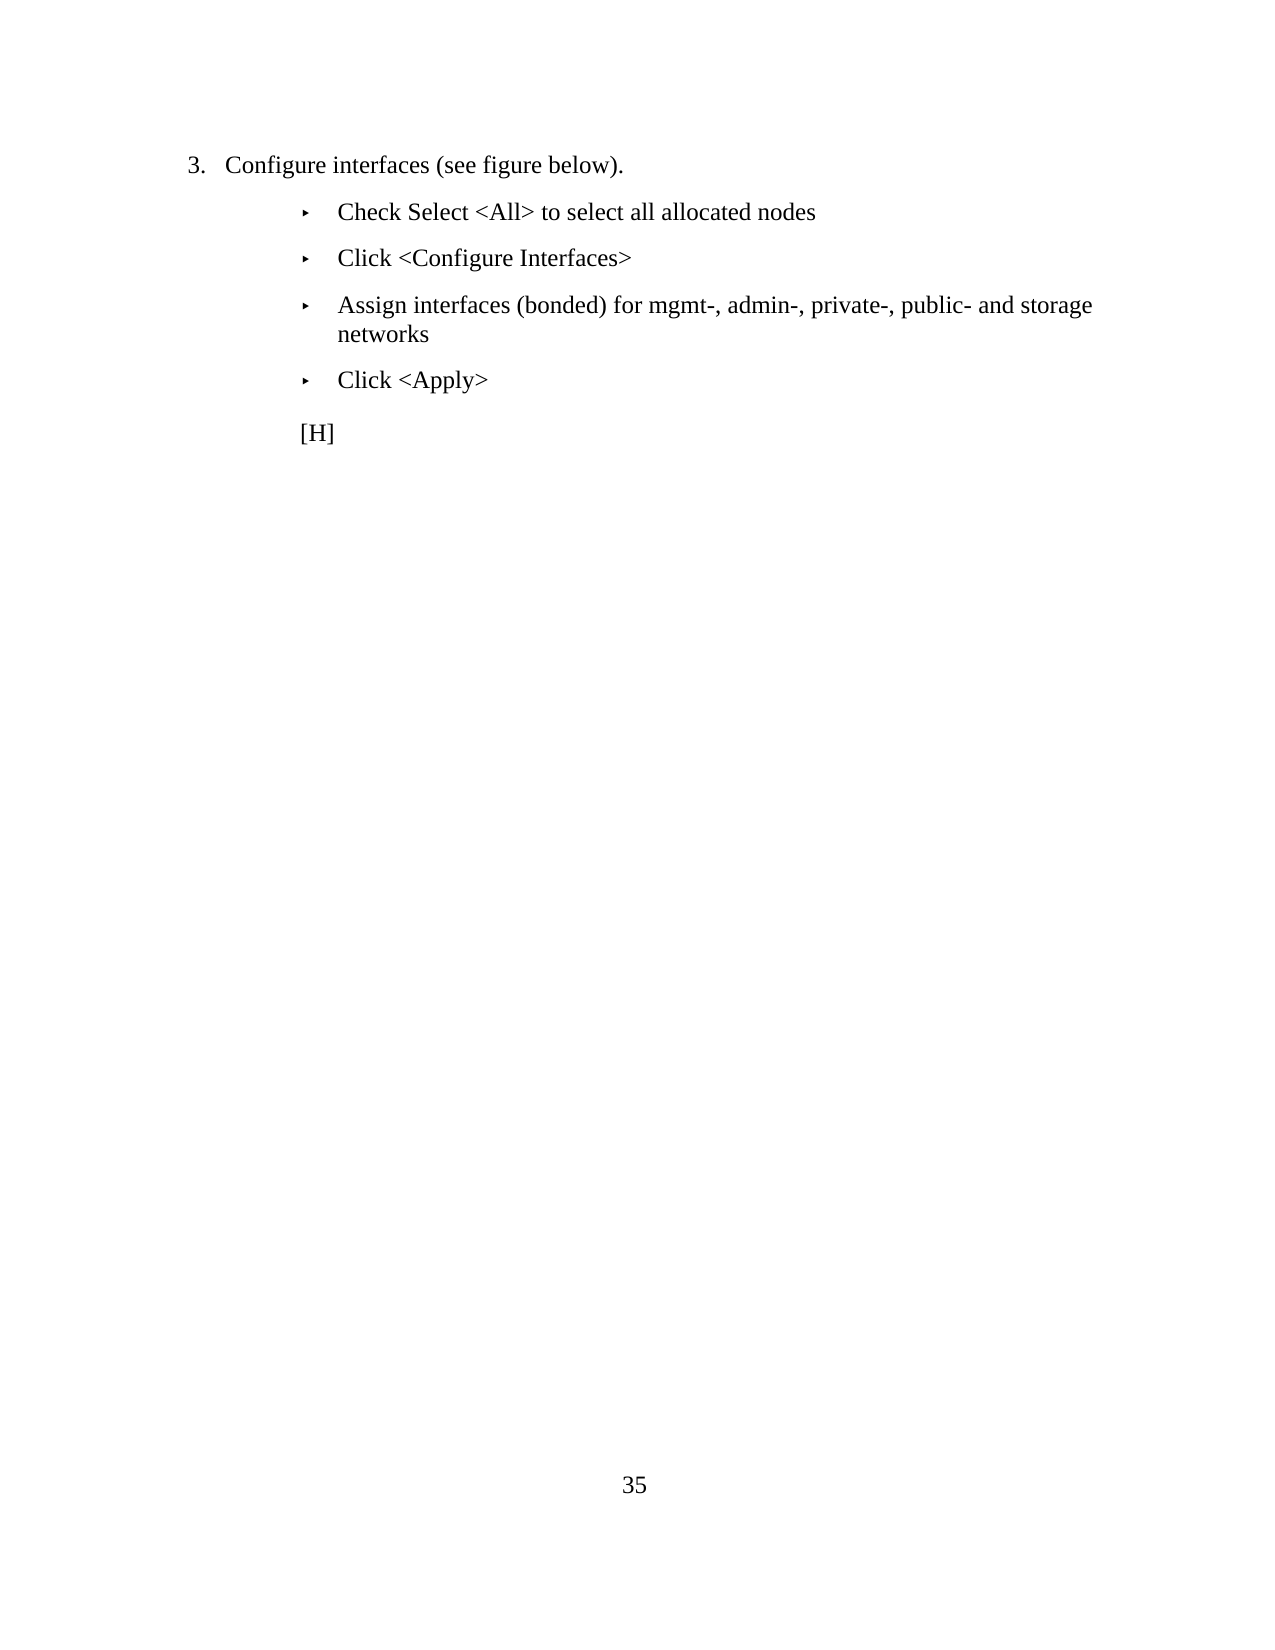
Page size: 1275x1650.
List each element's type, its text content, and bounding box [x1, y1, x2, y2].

list Configure interfaces (see figure below). [187, 150, 1125, 179]
list Click <Configure Interfaces> [300, 243, 1125, 272]
list Check Select <All> to select all allocated nodes [300, 197, 1125, 225]
list Assign interfaces (bonded) for mgmt-, admin-, private-, public- and storage networks [300, 290, 1125, 347]
list Click <Apply> [300, 365, 1125, 394]
list [H] [262, 418, 1125, 447]
